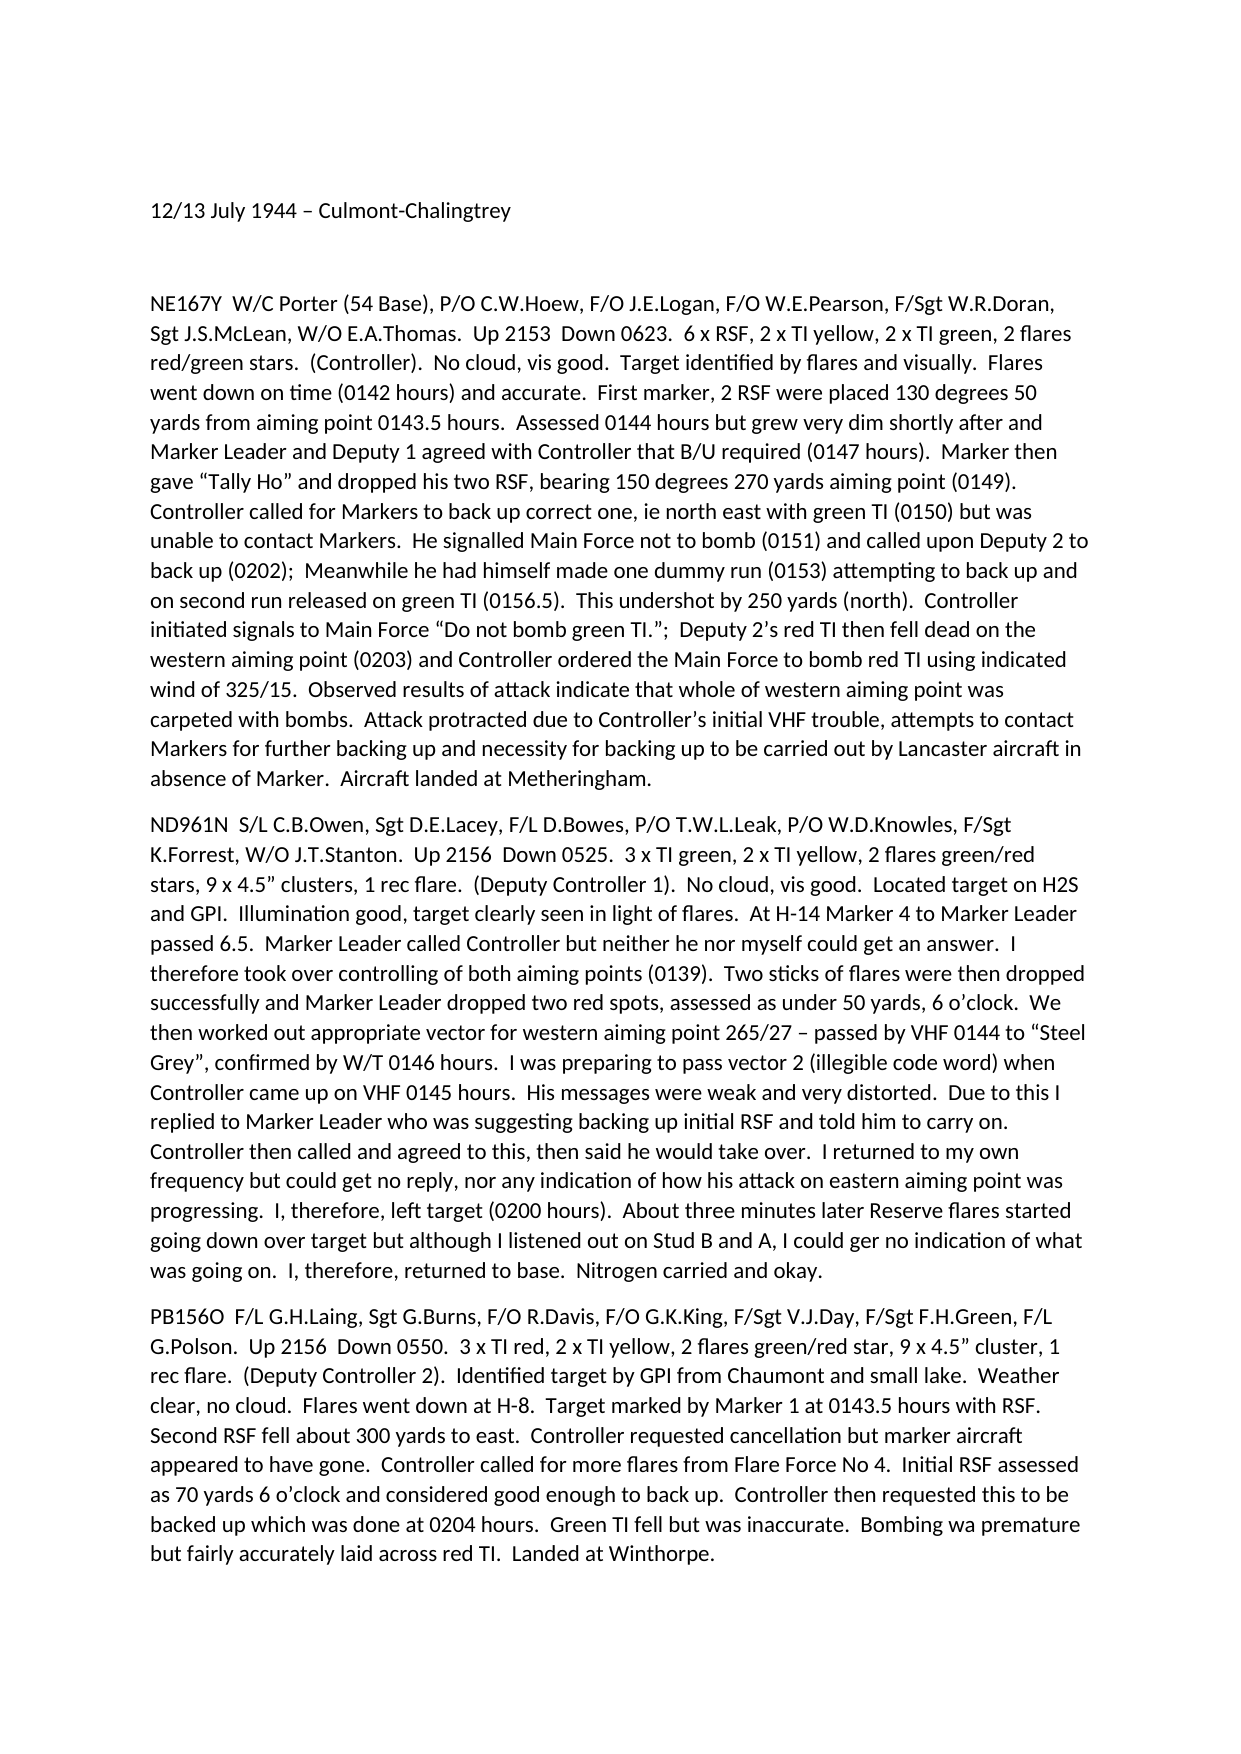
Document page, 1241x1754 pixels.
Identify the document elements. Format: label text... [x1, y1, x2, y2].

text 12/13 July 1944 – Culmont-Chalingtrey [150, 196, 1090, 224]
text ND961N S/L C.B.Owen, Sgt D.E.Lacey, F/L D.Bowes, P/O T.W.L.Leak, P/O W.D.Knowles, F/Sgt K.Forrest, W/O J.T.Stanton. Up 2156 Down 0525. 3 x TI green, 2 x TI yellow, 2 flares green/red stars, 9 x 4.5” clusters, 1 rec flare. (Deputy Controller 1). No cloud, vis good. Located target on H2S and GPI. Illumination good, target clearly seen in light of flares. At H-14 Marker 4 to Marker Leader passed 6.5. Marker Leader called Controller but neither he nor myself could get an answer. I therefore took over controlling of both aiming points (0139). Two sticks of flares were then dropped successfully and Marker Leader dropped two red spots, assessed as under 50 yards, 6 o’clock. We then worked out appropriate vector for western aiming point 265/27 – passed by VHF 0144 to “Steel Grey”, confirmed by W/T 0146 hours. I was preparing to pass vector 2 (illegible code word) when Controller came up on VHF 0145 hours. His messages were weak and very distorted. Due to this I replied to Marker Leader who was suggesting backing up initial RSF and told him to carry on. Controller then called and agreed to this, then said he would take over. I returned to my own frequency but could get no reply, nor any indication of how his attack on eastern aiming point was progressing. I, therefore, left target (0200 hours). About three minutes later Reserve flares started going down over target but although I listened out on Stud B and A, I could ger no indication of what was going on. I, therefore, returned to base. Nitrogen carried and okay. [150, 810, 1090, 1284]
text PB156O F/L G.H.Laing, Sgt G.Burns, F/O R.Davis, F/O G.K.King, F/Sgt V.J.Day, F/Sgt F.H.Green, F/L G.Polson. Up 2156 Down 0550. 3 x TI red, 2 x TI yellow, 2 flares green/red star, 9 x 4.5” cluster, 1 rec flare. (Deputy Controller 2). Identified target by GPI from Chaumont and small lake. Weather clear, no cloud. Flares went down at H-8. Target marked by Marker 1 at 0143.5 hours with RSF. Second RSF fell about 300 yards to east. Controller requested cancellation but marker aircraft appeared to have gone. Controller called for more flares from Flare Force No 4. Initial RSF assessed as 70 yards 6 o’clock and considered good enough to back up. Controller then requested this to be backed up which was done at 0204 hours. Green TI fell but was inaccurate. Bombing wa premature but fairly accurately laid across red TI. Landed at Winthorpe. [150, 1302, 1090, 1568]
text NE167Y W/C Porter (54 Base), P/O C.W.Hoew, F/O J.E.Logan, F/O W.E.Pearson, F/Sgt W.R.Doran, Sgt J.S.McLean, W/O E.A.Thomas. Up 2153 Down 0623. 6 x RSF, 2 x TI yellow, 2 x TI green, 2 flares red/green stars. (Controller). No cloud, vis good. Target identified by flares and visually. Flares went down on time (0142 hours) and accurate. First marker, 2 RSF were placed 130 degrees 50 yards from aiming point 0143.5 hours. Assessed 0144 hours but grew very dim shortly after and Marker Leader and Deputy 1 agreed with Controller that B/U required (0147 hours). Marker then gave “Tally Ho” and dropped his two RSF, bearing 150 degrees 270 yards aiming point (0149). Controller called for Markers to back up correct one, ie north east with green TI (0150) but was unable to contact Markers. He signalled Main Force not to bomb (0151) and called upon Deputy 2 to back up (0202); Meanwhile he had himself made one dummy run (0153) attempting to back up and on second run released on green TI (0156.5). This undershot by 250 yards (north). Controller initiated signals to Main Force “Do not bomb green TI.”; Deputy 2’s red TI then fell dead on the western aiming point (0203) and Controller ordered the Main Force to bomb red TI using indicated wind of 325/15. Observed results of attack indicate that whole of western aiming point was carpeted with bombs. Attack protracted due to Controller’s initial VHF trouble, attempts to contact Markers for further backing up and necessity for backing up to be carried out by Lancaster aircraft in absence of Marker. Aircraft landed at Metheringham. [150, 289, 1090, 792]
